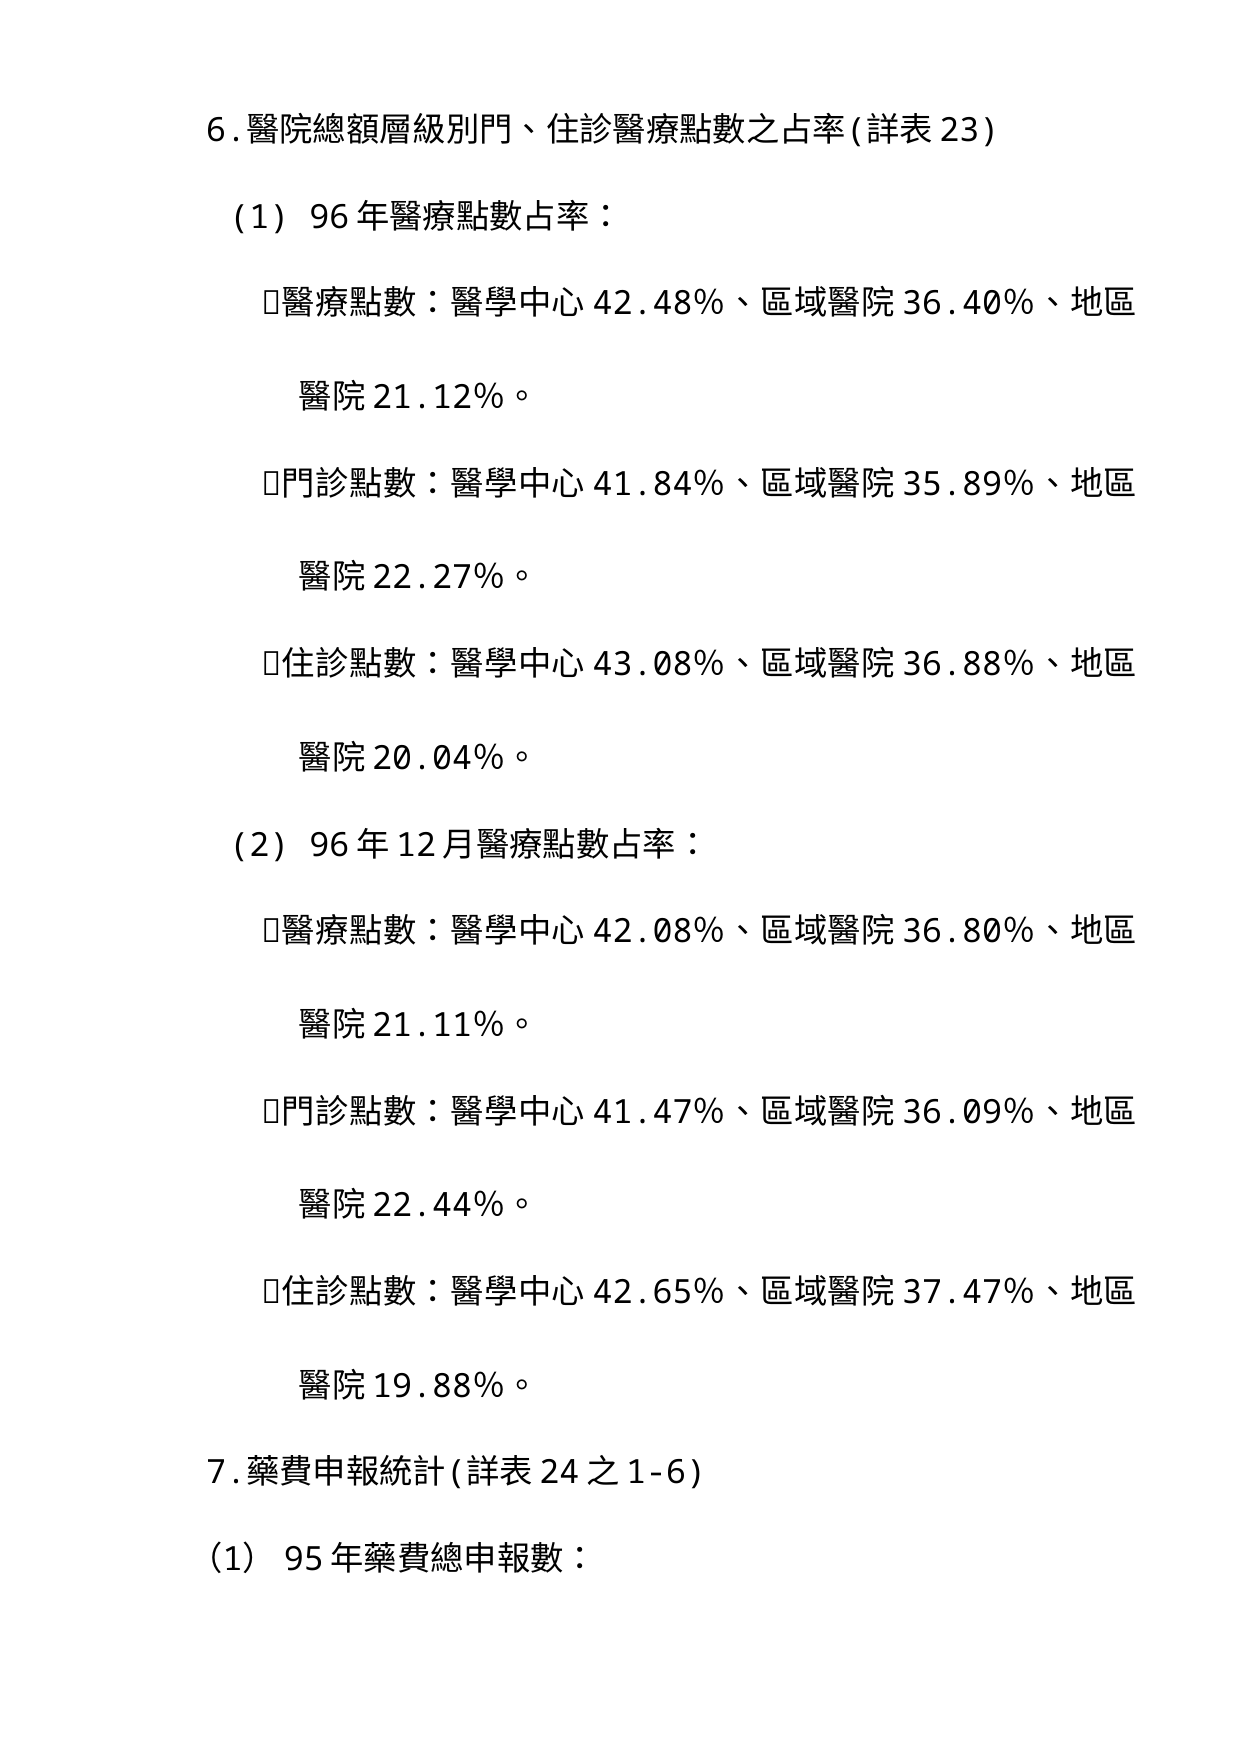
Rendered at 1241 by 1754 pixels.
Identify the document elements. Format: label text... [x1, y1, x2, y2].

text 醫療點數：醫學中心42.08％、區域醫院36.80％、地區醫院21.11％。 [261, 887, 1137, 1043]
text 門診點數：醫學中心41.47％、區域醫院36.09％、地區醫院22.44％。 [261, 1067, 1137, 1223]
list 95年藥費總申報數： [189, 1514, 1137, 1577]
text 住診點數：醫學中心42.65％、區域醫院37.47％、地區醫院19.88％。 [261, 1247, 1137, 1404]
text 住診點數：醫學中心43.08％、區域醫院36.88％、地區醫院20.04％。 [261, 619, 1137, 776]
text 7.藥費申報統計(詳表24之1-6) [206, 1428, 1137, 1490]
text (2) 96年12月醫療點數占率： [229, 800, 1137, 862]
text 門診點數：醫學中心41.84％、區域醫院35.89％、地區醫院22.27％。 [261, 439, 1137, 595]
text 醫療點數：醫學中心42.48％、區域醫院36.40％、地區醫院21.12％。 [261, 259, 1137, 415]
text (1) 96年醫療點數占率： [229, 172, 1137, 234]
text 6.醫院總額層級別門、住診醫療點數之占率(詳表23) [206, 85, 1137, 148]
